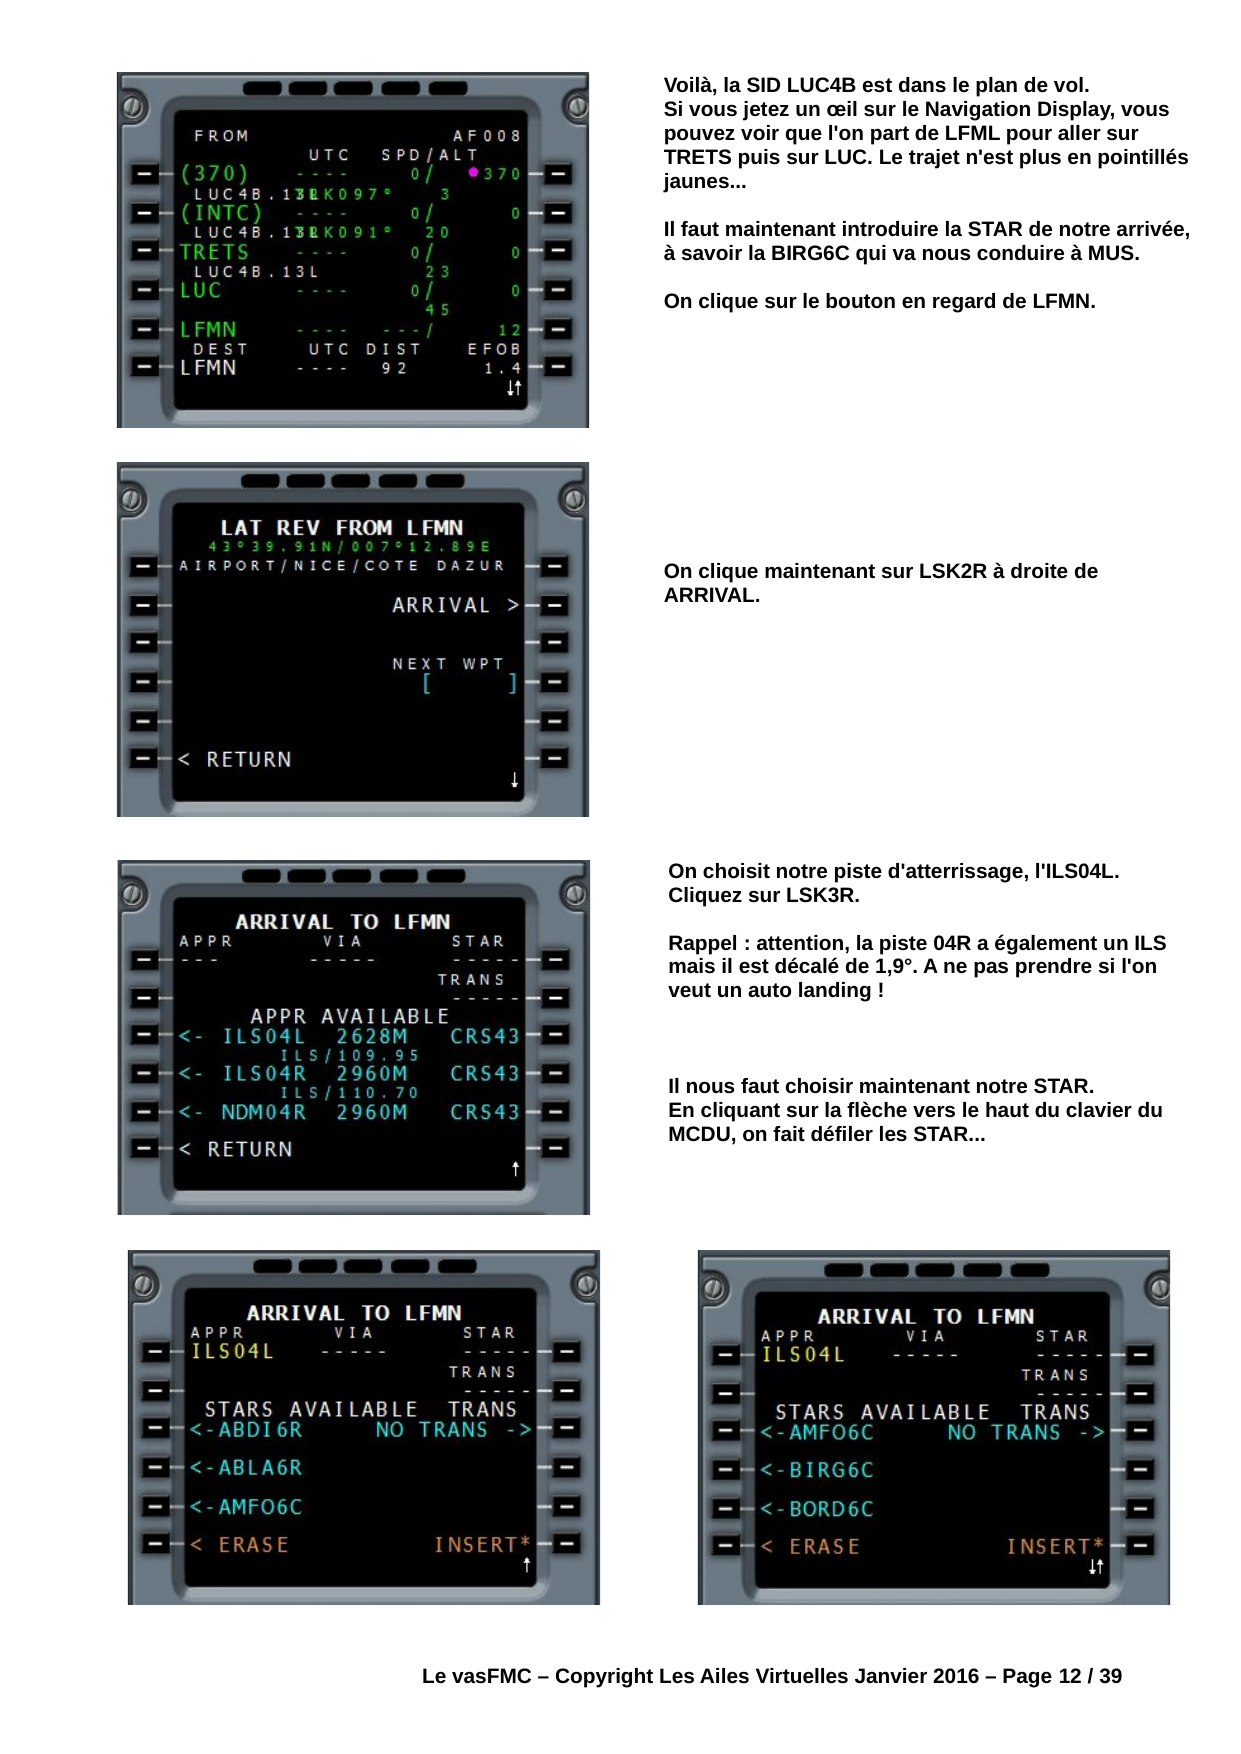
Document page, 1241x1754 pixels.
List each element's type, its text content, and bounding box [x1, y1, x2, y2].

table_cell [67, 1245, 662, 1604]
table_cell On clique maintenant sur LSK2R à droite de ARRIVAL. [658, 457, 1206, 847]
table_cell [67, 1605, 662, 1634]
table_cell Voilà, la SID LUC4B est dans le plan de vol. Si vous jetez un œil sur le Navigation Display, vous pouvez voir que l'on part de LFML pour aller sur TRETS puis sur LUC. Le trajet n'est plus en pointillés jaunes... Il faut maintenant introduire la STAR de notre arrivée, à savoir la BIRG6C qui va nous conduire à MUS. On clique sur le bouton en regard de LFMN. [658, 67, 1206, 457]
table_cell [663, 1245, 1206, 1604]
picture [697, 1250, 1171, 1605]
table_header On choisit notre piste d'atterrissage, l'ILS04L. Cliquez sur LSK3R. Rappel : attention, la piste 04R a également un ILS mais il est décalé de 1,9°. A ne pas prendre si l'on veut un auto landing ! Il nous faut choisir maintenant notre STAR. En cliquant sur la flèche vers le haut du clavier du MCDU, on fait défiler les STAR... [663, 854, 1206, 1244]
table_cell [663, 1605, 1206, 1634]
picture [127, 1250, 601, 1605]
picture [116, 462, 590, 817]
table_header [67, 854, 662, 1244]
table_cell [49, 457, 658, 847]
table_cell [49, 67, 658, 457]
picture [117, 860, 590, 1215]
picture [116, 72, 590, 428]
